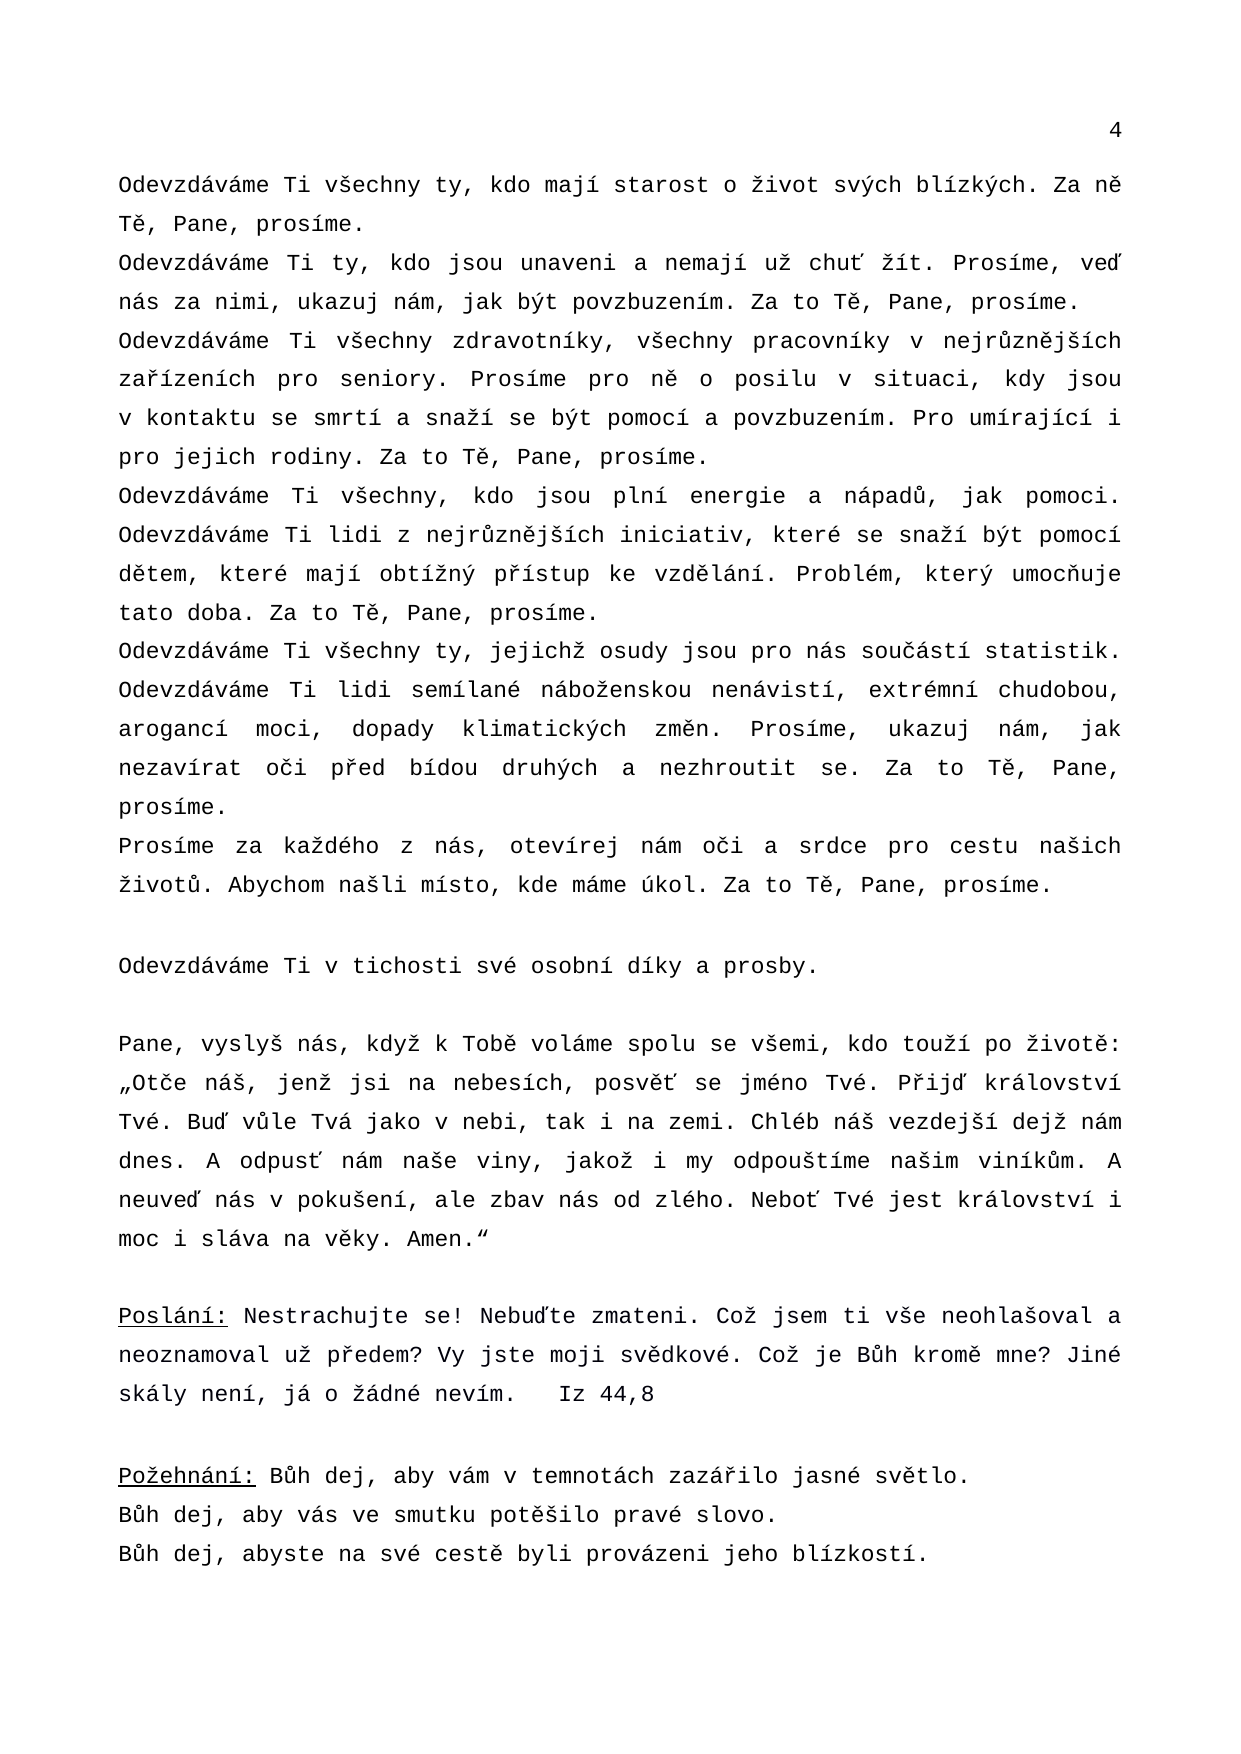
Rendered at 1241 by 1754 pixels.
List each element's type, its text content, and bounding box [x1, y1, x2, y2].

text Pane, vyslyš nás, když k Tobě voláme spolu se všemi, kdo touží po životě: „Otče náš, jenž jsi na nebesích, posvěť se jméno Tvé. Přijď království Tvé. Buď vůle Tvá jako v nebi, tak i na zemi. Chléb náš vezdejší dejž nám dnes. A odpusť nám naše viny, jakož i my odpouštíme našim viníkům. A neuveď nás v pokušení, ale zbav nás od zlého. Neboť Tvé jest království i moc i sláva na věky. Amen.“ [118, 1033, 1122, 1253]
text Prosíme za každého z nás, otevírej nám oči a srdce pro cestu našich životů. Abychom našli místo, kde máme úkol. Za to Tě, Pane, prosíme. [118, 834, 1122, 899]
text Požehnání: Bůh dej, aby vám v temnotách zazářilo jasné světlo. [118, 1464, 1122, 1490]
text Poslání: Nestrachujte se! Nebuďte zmateni. Což jsem ti vše neohlašoval a neoznamoval už předem? Vy jste moji svědkové. Což je Bůh kromě mne? Jiné skály není, já o žádné nevím. Iz 44,8 [118, 1304, 1122, 1408]
text Odevzdáváme Ti všechny ty, jejichž osudy jsou pro nás součástí statistik. Odevzdáváme Ti lidi semílané náboženskou nenávistí, extrémní chudobou, arogancí moci, dopady klimatických změn. Prosíme, ukazuj nám, jak nezavírat oči před bídou druhých a nezhroutit se. Za to Tě, Pane, prosíme. [118, 640, 1122, 821]
text Bůh dej, abyste na své cestě byli provázeni jeho blízkostí. [118, 1542, 1122, 1568]
text Odevzdáváme Ti všechny zdravotníky, všechny pracovníky v nejrůznějších zařízeních pro seniory. Prosíme pro ně o posilu v situaci, kdy jsou v kontaktu se smrtí a snaží se být pomocí a povzbuzením. Pro umírající i pro jejich rodiny. Za to Tě, Pane, prosíme. [118, 329, 1122, 471]
text Odevzdáváme Ti v tichosti své osobní díky a prosby. [118, 955, 1122, 981]
text Odevzdáváme Ti všechny ty, kdo mají starost o život svých blízkých. Za ně Tě, Pane, prosíme. [118, 173, 1122, 238]
text Odevzdáváme Ti všechny, kdo jsou plní energie a nápadů, jak pomoci. Odevzdáváme Ti lidi z nejrůznějších iniciativ, které se snaží být pomocí dětem, které mají obtížný přístup ke vzdělání. Problém, který umocňuje tato doba. Za to Tě, Pane, prosíme. [118, 484, 1122, 627]
text Bůh dej, aby vás ve smutku potěšilo pravé slovo. [118, 1503, 1122, 1529]
text Odevzdáváme Ti ty, kdo jsou unaveni a nemají už chuť žít. Prosíme, veď nás za nimi, ukazuj nám, jak být povzbuzením. Za to Tě, Pane, prosíme. [118, 251, 1122, 316]
